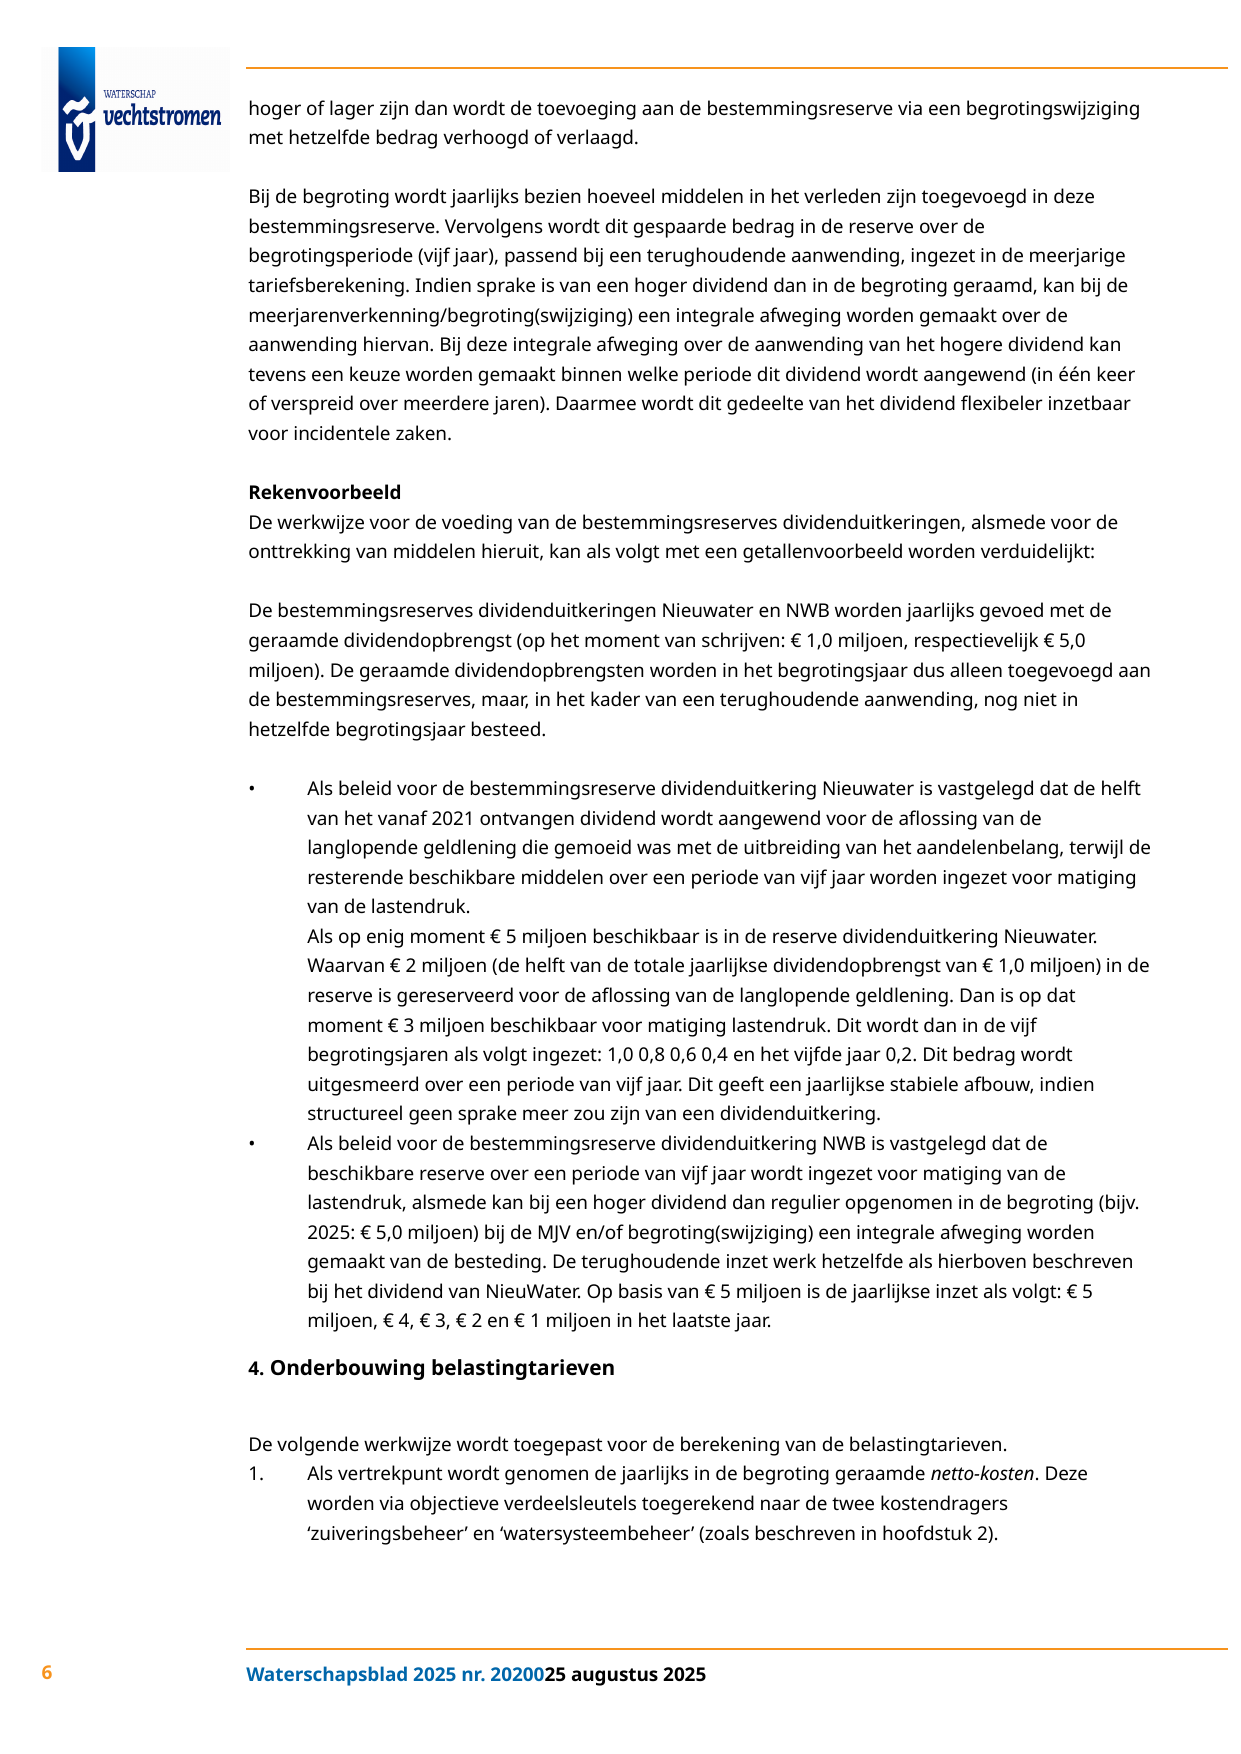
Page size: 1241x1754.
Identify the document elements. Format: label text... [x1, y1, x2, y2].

text Rekenvoorbeeld [248, 479, 1152, 505]
text De bestemmingsreserves dividenduitkeringen Nieuwater en NWB worden jaarlijks gevoed met de geraamde dividendopbrengst (op het moment van schrijven: € 1,0 miljoen, respectievelijk € 5,0 miljoen). De geraamde dividendopbrengsten worden in het begrotingsjaar dus alleen toegevoegd aan de bestemmingsreserves, maar, in het kader van een terughoudende aanwending, nog niet in hetzelfde begrotingsjaar besteed. [248, 598, 1152, 742]
picture [41, 47, 231, 172]
text Bij de begroting wordt jaarlijks bezien hoeveel middelen in het verleden zijn toegevoegd in deze bestemmingsreserve. Vervolgens wordt dit gespaarde bedrag in de reserve over de begrotingsperiode (vijf jaar), passend bij een terughoudende aanwending, ingezet in de meerjarige tariefsberekening. Indien sprake is van een hoger dividend dan in de begroting geraamd, kan bij de meerjarenverkenning/begroting(swijziging) een integrale afweging worden gemaakt over de aanwending hiervan. Bij deze integrale afweging over de aanwending van het hogere dividend kan tevens een keuze worden gemaakt binnen welke periode dit dividend wordt aangewend (in één keer of verspreid over meerdere jaren). Daarmee wordt dit gedeelte van het dividend flexibeler inzetbaar voor incidentele zaken. [248, 183, 1152, 446]
list Als beleid voor de bestemmingsreserve dividenduitkering Nieuwater is vastgelegd dat de helft van het vanaf 2021 ontvangen dividend wordt aangewend voor de aflossing van de langlopende geldlening die gemoeid was met de uitbreiding van het aandelenbelang, terwijl de resterende beschikbare middelen over een periode van vijf jaar worden ingezet voor matiging van de lastendruk. [248, 775, 1152, 919]
list Als op enig moment € 5 miljoen beschikbaar is in de reserve dividenduitkering Nieuwater. Waarvan € 2 miljoen (de helft van de totale jaarlijkse dividendopbrengst van € 1,0 miljoen) in de reserve is gereserveerd voor de aflossing van de langlopende geldlening. Dan is op dat moment € 3 miljoen beschikbaar voor matiging lastendruk. Dit wordt dan in de vijf begrotingsjaren als volgt ingezet: 1,0 0,8 0,6 0,4 en het vijfde jaar 0,2. Dit bedrag wordt uitgesmeerd over een periode van vijf jaar. Dit geeft een jaarlijkse stabiele afbouw, indien structureel geen sprake meer zou zijn van een dividenduitkering. [248, 923, 1152, 1126]
text De volgende werkwijze wordt toegepast voor de berekening van de belastingtarieven. [248, 1431, 1152, 1457]
text 4. Onderbouwing belastingtarieven [248, 1353, 1152, 1382]
text hoger of lager zijn dan wordt de toevoeging aan de bestemmingsreserve via een begrotingswijziging met hetzelfde bedrag verhoogd of verlaagd. [248, 95, 1152, 150]
text De werkwijze voor de voeding van de bestemmingsreserves dividenduitkeringen, alsmede voor de onttrekking van middelen hieruit, kan als volgt met een getallenvoorbeeld worden verduidelijkt: [248, 509, 1152, 564]
list Als vertrekpunt wordt genomen de jaarlijks in de begroting geraamde netto-kosten. Deze worden via objectieve verdeelsleutels toegerekend naar de twee kostendragers ‘zuiveringsbeheer’ en ‘watersysteembeheer’ (zoals beschreven in hoofdstuk 2). [248, 1461, 1152, 1546]
list Als beleid voor de bestemmingsreserve dividenduitkering NWB is vastgelegd dat de beschikbare reserve over een periode van vijf jaar wordt ingezet voor matiging van de lastendruk, alsmede kan bij een hoger dividend dan regulier opgenomen in de begroting (bijv. 2025: € 5,0 miljoen) bij de MJV en/of begroting(swijziging) een integrale afweging worden gemaakt van de besteding. De terughoudende inzet werk hetzelfde als hierboven beschreven bij het dividend van NieuWater. Op basis van € 5 miljoen is de jaarlijkse inzet als volgt: € 5 miljoen, € 4, € 3, € 2 en € 1 miljoen in het laatste jaar. [248, 1130, 1152, 1333]
